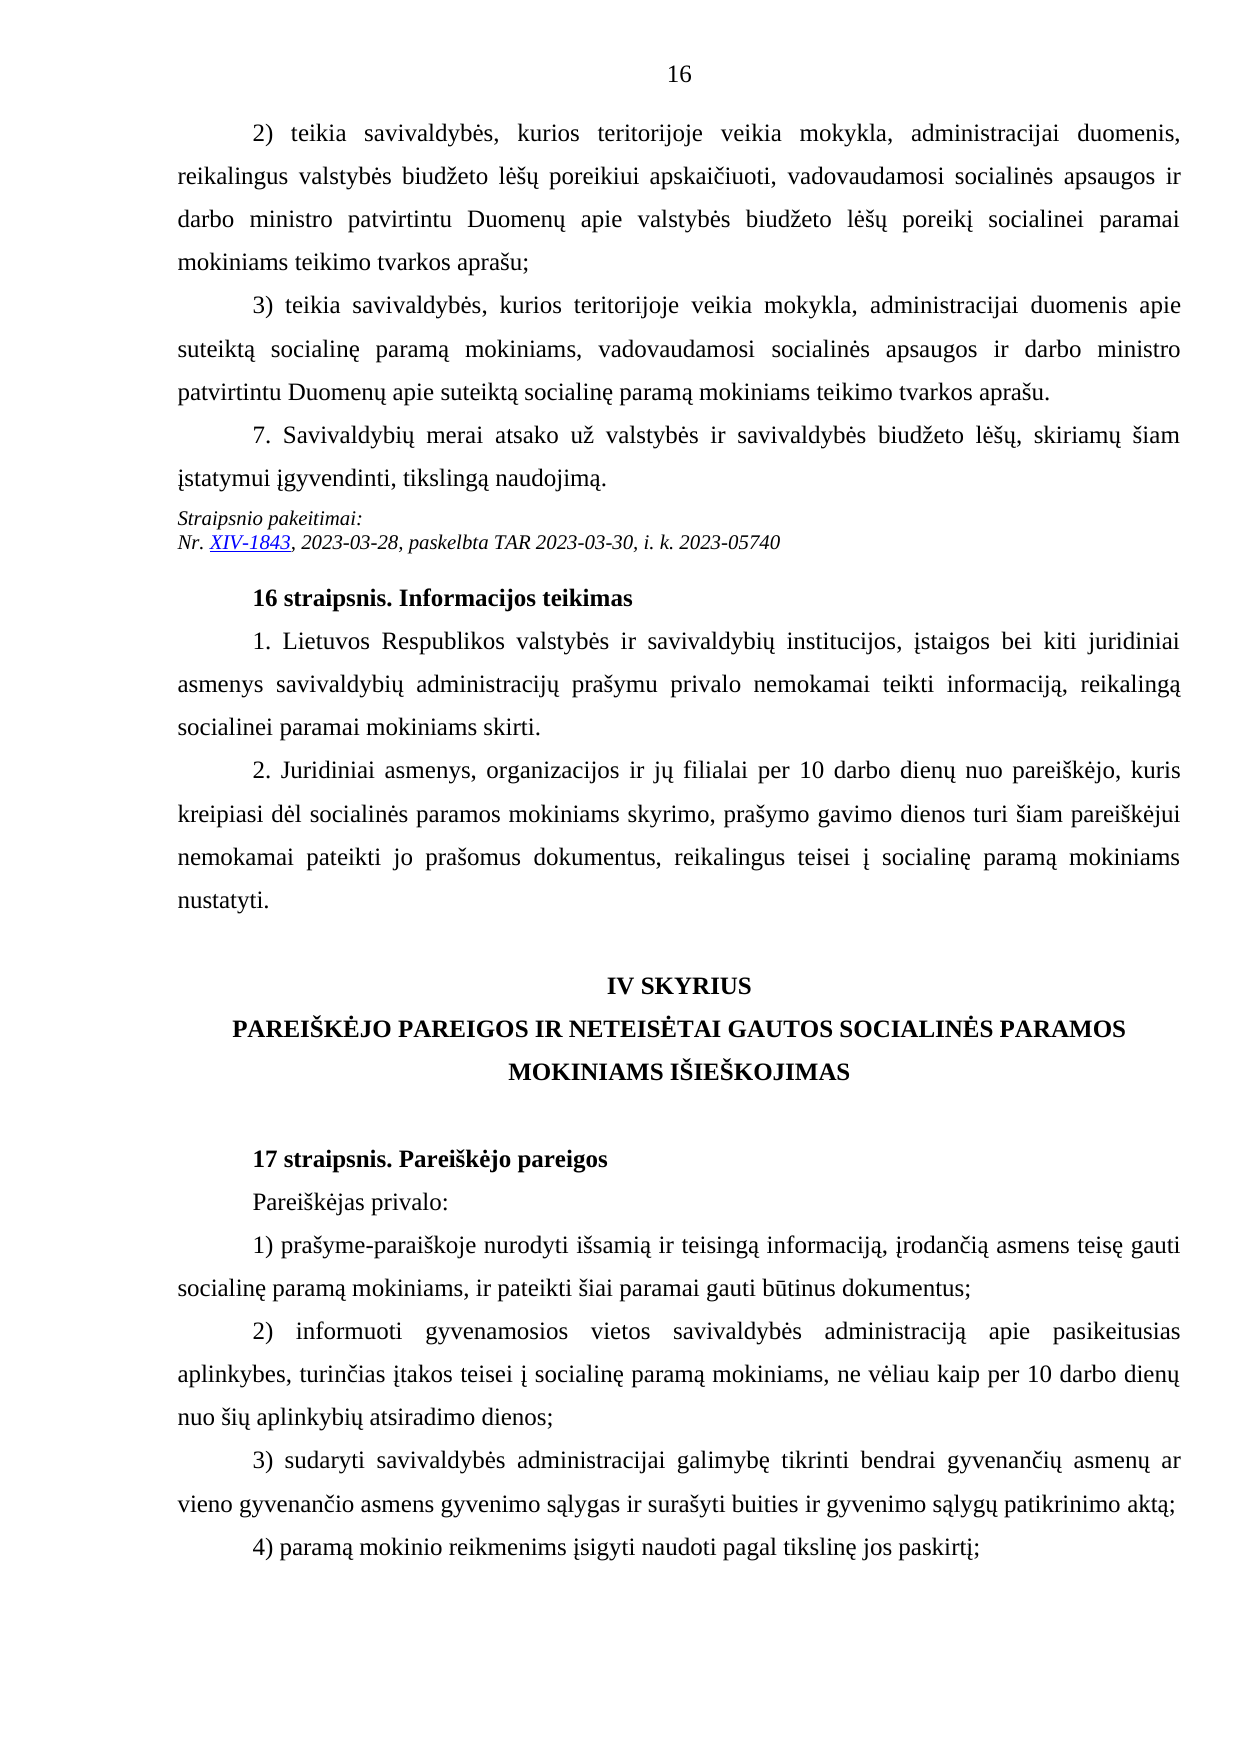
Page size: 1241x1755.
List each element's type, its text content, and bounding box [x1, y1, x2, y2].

text 3) teikia savivaldybės, kurios teritorijoje veikia mokykla, administracijai duomenis apie suteiktą socialinę paramą mokiniams, vadovaudamosi socialinės apsaugos ir darbo ministro patvirtintu Duomenų apie suteiktą socialinę paramą mokiniams teikimo tvarkos aprašu. [177, 291, 1181, 406]
text 2) teikia savivaldybės, kurios teritorijoje veikia mokykla, administracijai duomenis, reikalingus valstybės biudžeto lėšų poreikiui apskaičiuoti, vadovaudamosi socialinės apsaugos ir darbo ministro patvirtintu Duomenų apie valstybės biudžeto lėšų poreikį socialinei paramai mokiniams teikimo tvarkos aprašu; [177, 118, 1181, 276]
text 3) sudaryti savivaldybės administracijai galimybę tikrinti bendrai gyvenančių asmenų ar vieno gyvenančio asmens gyvenimo sąlygas ir surašyti buities ir gyvenimo sąlygų patikrinimo aktą; [177, 1446, 1181, 1517]
text 17 straipsnis. Pareiškėjo pareigos [177, 1144, 1181, 1172]
text Nr. XIV-1843, 2023-03-28, paskelbta TAR 2023-03-30, i. k. 2023-05740 [177, 530, 1181, 554]
text IV SKYRIUS [177, 971, 1181, 1000]
text 1) prašyme-paraiškoje nurodyti išsamią ir teisingą informaciją, įrodančią asmens teisę gauti socialinę paramą mokiniams, ir pateikti šiai paramai gauti būtinus dokumentus; [177, 1230, 1181, 1302]
text 16 straipsnis. Informacijos teikimas [177, 583, 1181, 612]
text PAREIŠKĖJO pareigos IR Neteisėtai gautos socialinės paramos MOKINIAMS išieškojimas [177, 1014, 1181, 1086]
text 2. Juridiniai asmenys, organizacijos ir jų filialai per 10 darbo dienų nuo pareiškėjo, kuris kreipiasi dėl socialinės paramos mokiniams skyrimo, prašymo gavimo dienos turi šiam pareiškėjui nemokamai pateikti jo prašomus dokumentus, reikalingus teisei į socialinę paramą mokiniams nustatyti. [177, 756, 1181, 914]
text Straipsnio pakeitimai: [177, 506, 1181, 530]
text Pareiškėjas privalo: [177, 1187, 1181, 1216]
text 1. Lietuvos Respublikos valstybės ir savivaldybių institucijos, įstaigos bei kiti juridiniai asmenys savivaldybių administracijų prašymu privalo nemokamai teikti informaciją, reikalingą socialinei paramai mokiniams skirti. [177, 626, 1181, 741]
text 4) paramą mokinio reikmenims įsigyti naudoti pagal tikslinę jos paskirtį; [177, 1532, 1181, 1561]
text 7. Savivaldybių merai atsako už valstybės ir savivaldybės biudžeto lėšų, skiriamų šiam įstatymui įgyvendinti, tikslingą naudojimą. [177, 420, 1181, 492]
text 2) informuoti gyvenamosios vietos savivaldybės administraciją apie pasikeitusias aplinkybes, turinčias įtakos teisei į socialinę paramą mokiniams, ne vėliau kaip per 10 darbo dienų nuo šių aplinkybių atsiradimo dienos; [177, 1316, 1181, 1431]
